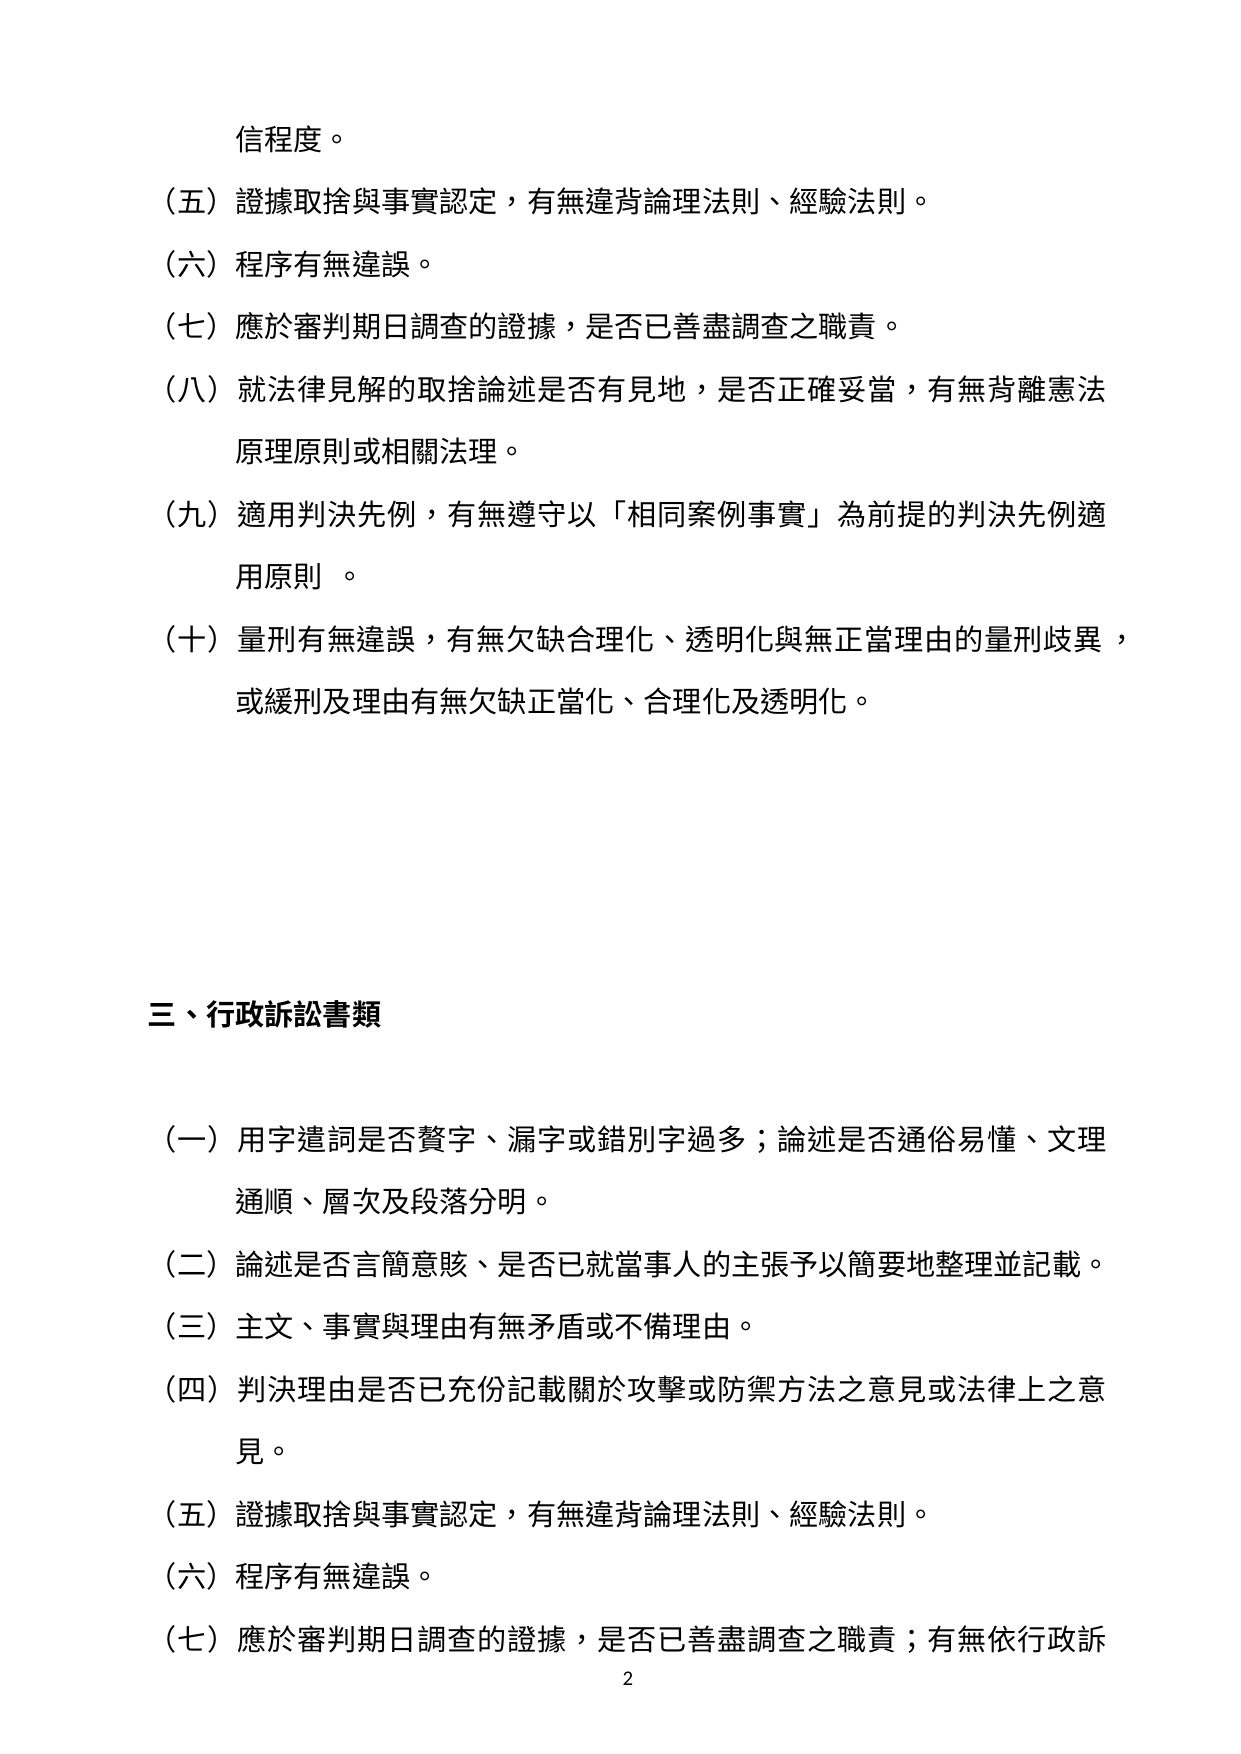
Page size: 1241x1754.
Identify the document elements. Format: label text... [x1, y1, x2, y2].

text （八）就法律見解的取捨論述是否有見地，是否正確妥當，有無背離憲法原理原則或相關法理。 [148, 346, 1107, 471]
text 三、行政訴訟書類 [148, 971, 1107, 1033]
text （三）主文、事實與理由有無矛盾或不備理由。 [148, 1283, 1107, 1346]
text （二）論述是否言簡意賅、是否已就當事人的主張予以簡要地整理並記載。 [148, 1221, 1107, 1283]
text 信程度。 [148, 96, 1107, 158]
text （六）程序有無違誤。 [148, 221, 1107, 283]
text （五）證據取捨與事實認定，有無違背論理法則、經驗法則。 [148, 1471, 1107, 1533]
text （四）判決理由是否已充份記載關於攻擊或防禦方法之意見或法律上之意見。 [148, 1346, 1107, 1471]
text （九）適用判決先例，有無遵守以「相同案例事實」為前提的判決先例適用原則 。 [148, 471, 1107, 596]
text （一）用字遣詞是否贅字、漏字或錯別字過多；論述是否通俗易懂、文理通順、層次及段落分明。 [148, 1096, 1107, 1221]
text （五）證據取捨與事實認定，有無違背論理法則、經驗法則。 [148, 158, 1107, 221]
text （七）應於審判期日調查的證據，是否已善盡調查之職責。 [148, 283, 1107, 346]
text （六）程序有無違誤。 [148, 1533, 1107, 1596]
text （七）應於審判期日調查的證據，是否已善盡調查之職責；有無依行政訴 [148, 1596, 1107, 1658]
text （十）量刑有無違誤，有無欠缺合理化、透明化與無正當理由的量刑歧異，或緩刑及理由有無欠缺正當化、合理化及透明化。 [148, 596, 1107, 721]
